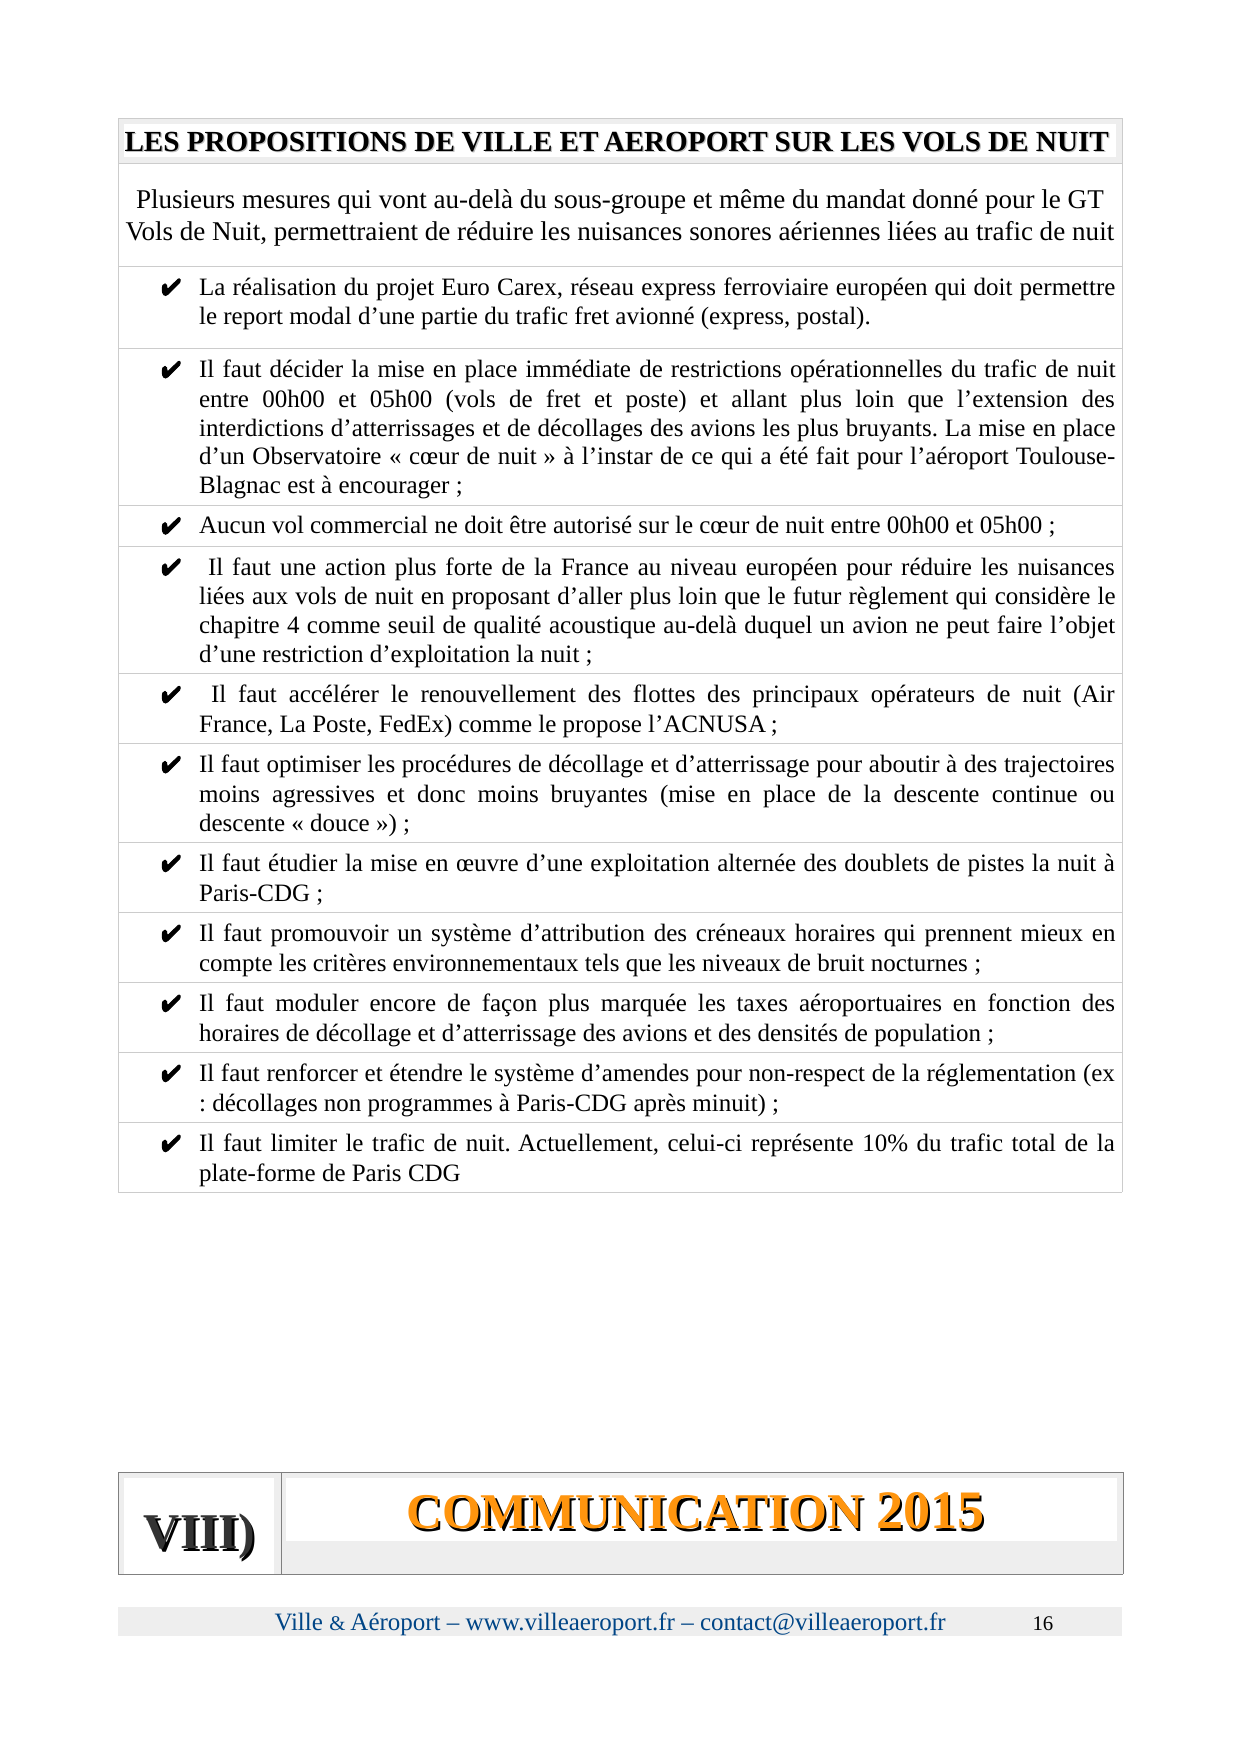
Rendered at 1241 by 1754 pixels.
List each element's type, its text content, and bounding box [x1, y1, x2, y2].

table_cell Il faut moduler encore de façon plus marquée les taxes aéroportuaires en fonction des horaires de décollage et d’atterrissage des avions et des densités de population ; [119, 983, 1122, 1052]
table_cell Il faut limiter le trafic de nuit. Actuellement, celui-ci représente 10% du trafic total de la plate-forme de Paris CDG [119, 1123, 1122, 1192]
table_cell Il faut décider la mise en place immédiate de restrictions opérationnelles du trafic de nuit entre 00h00 et 05h00 (vols de fret et poste) et allant plus loin que l’extension des interdictions d’atterrissages et de décollages des avions les plus bruyants. La mise en place d’un Observatoire « cœur de nuit » à l’instar de ce qui a été fait pour l’aéroport Toulouse-Blagnac est à encourager ; [119, 349, 1122, 504]
table_cell Il faut accélérer le renouvellement des flottes des principaux opérateurs de nuit (Air France, La Poste, FedEx) comme le propose l’ACNUSA ; [119, 674, 1122, 743]
table_cell La réalisation du projet Euro Carex, réseau express ferroviaire européen qui doit permettre le report modal d’une partie du trafic fret avionné (express, postal). [119, 267, 1122, 348]
table_cell Il faut renforcer et étendre le système d’amendes pour non-respect de la réglementation (ex : décollages non programmes à Paris-CDG après minuit) ; [119, 1053, 1122, 1122]
table_cell Il faut optimiser les procédures de décollage et d’atterrissage pour aboutir à des trajectoires moins agressives et donc moins bruyantes (mise en place de la descente continue ou descente « douce ») ; [119, 744, 1122, 842]
table_cell Il faut promouvoir un système d’attribution des créneaux horaires qui prennent mieux en compte les critères environnementaux tels que les niveaux de bruit nocturnes ; [119, 913, 1122, 982]
table_header COMMUNICATION 2015 [282, 1473, 1123, 1574]
table_cell Il faut étudier la mise en œuvre d’une exploitation alternée des doublets de pistes la nuit à Paris-CDG ; [119, 843, 1122, 912]
table_cell Il faut une action plus forte de la France au niveau européen pour réduire les nuisances liées aux vols de nuit en proposant d’aller plus loin que le futur règlement qui considère le chapitre 4 comme seuil de qualité acoustique au-delà duquel un avion ne peut faire l’objet d’une restriction d’exploitation la nuit ; [119, 547, 1122, 673]
table_header LES PROPOSITIONS DE VILLE ET AEROPORT SUR LES VOLS DE NUIT [119, 119, 1122, 163]
table_cell Aucun vol commercial ne doit être autorisé sur le cœur de nuit entre 00h00 et 05h00 ; [119, 506, 1122, 546]
table_cell Plusieurs mesures qui vont au-delà du sous-groupe et même du mandat donné pour le GT Vols de Nuit, permettraient de réduire les nuisances sonores aériennes liées au trafic de nuit [119, 164, 1122, 266]
table_header VIII) [119, 1473, 281, 1574]
